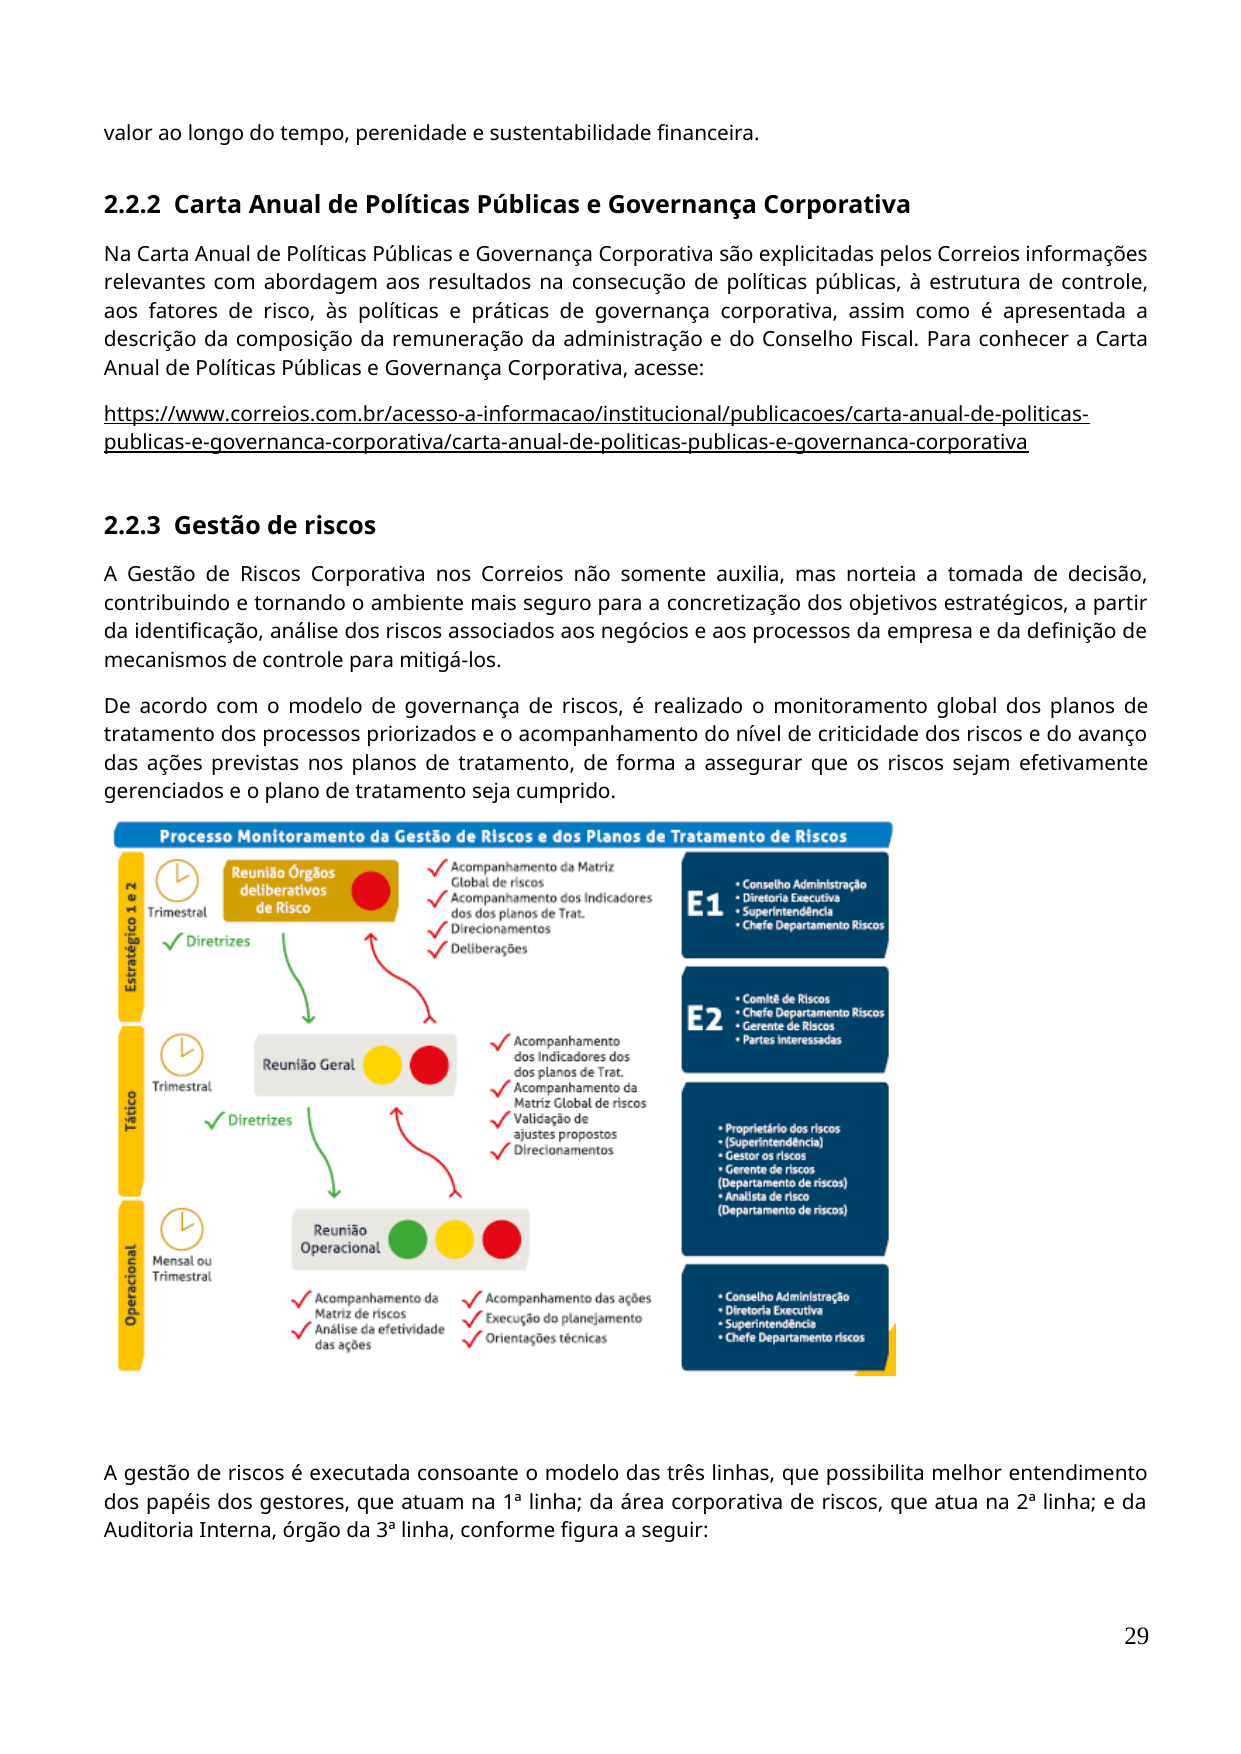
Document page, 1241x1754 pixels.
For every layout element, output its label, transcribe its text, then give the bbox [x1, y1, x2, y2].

list valor ao longo do tempo, perenidade e sustentabilidade financeira. [104, 118, 1149, 147]
text https://www.correios.com.br/acesso-a-informacao/institucional/publicacoes/carta-anual-de-politicas-publicas-e-governanca-corporativa/carta-anual-de-politicas-publicas-e-governanca-corporativa [104, 399, 1149, 456]
text A Gestão de Riscos Corporativa nos Correios não somente auxilia, mas norteia a tomada de decisão, contribuindo e tornando o ambiente mais seguro para a concretização dos objetivos estratégicos, a partir da identificação, análise dos riscos associados aos negócios e aos processos da empresa e da definição de mecanismos de controle para mitigá-los. [104, 559, 1149, 673]
text De acordo com o modelo de governança de riscos, é realizado o monitoramento global dos planos de tratamento dos processos priorizados e o acompanhamento do nível de criticidade dos riscos e do avanço das ações previstas nos planos de tratamento, de forma a assegurar que os riscos sejam efetivamente gerenciados e o plano de tratamento seja cumprido. [104, 691, 1149, 805]
list 2.2.2 Carta Anual de Políticas Públicas e Governança Corporativa [104, 187, 1149, 221]
list 2.2.3 Gestão de riscos [104, 508, 1149, 542]
list A gestão de riscos é executada consoante o modelo das três linhas, que possibilita melhor entendimento dos papéis dos gestores, que atuam na 1ª linha; da área corporativa de riscos, que atua na 2ª linha; e da Auditoria Interna, órgão da 3ª linha, conforme figura a seguir: [104, 1458, 1149, 1544]
picture [103, 816, 896, 1376]
text Na Carta Anual de Políticas Públicas e Governança Corporativa são explicitadas pelos Correios informações relevantes com abordagem aos resultados na consecução de políticas públicas, à estrutura de controle, aos fatores de risco, às políticas e práticas de governança corporativa, assim como é apresentada a descrição da composição da remuneração da administração e do Conselho Fiscal. Para conhecer a Carta Anual de Políticas Públicas e Governança Corporativa, acesse: [104, 239, 1149, 381]
